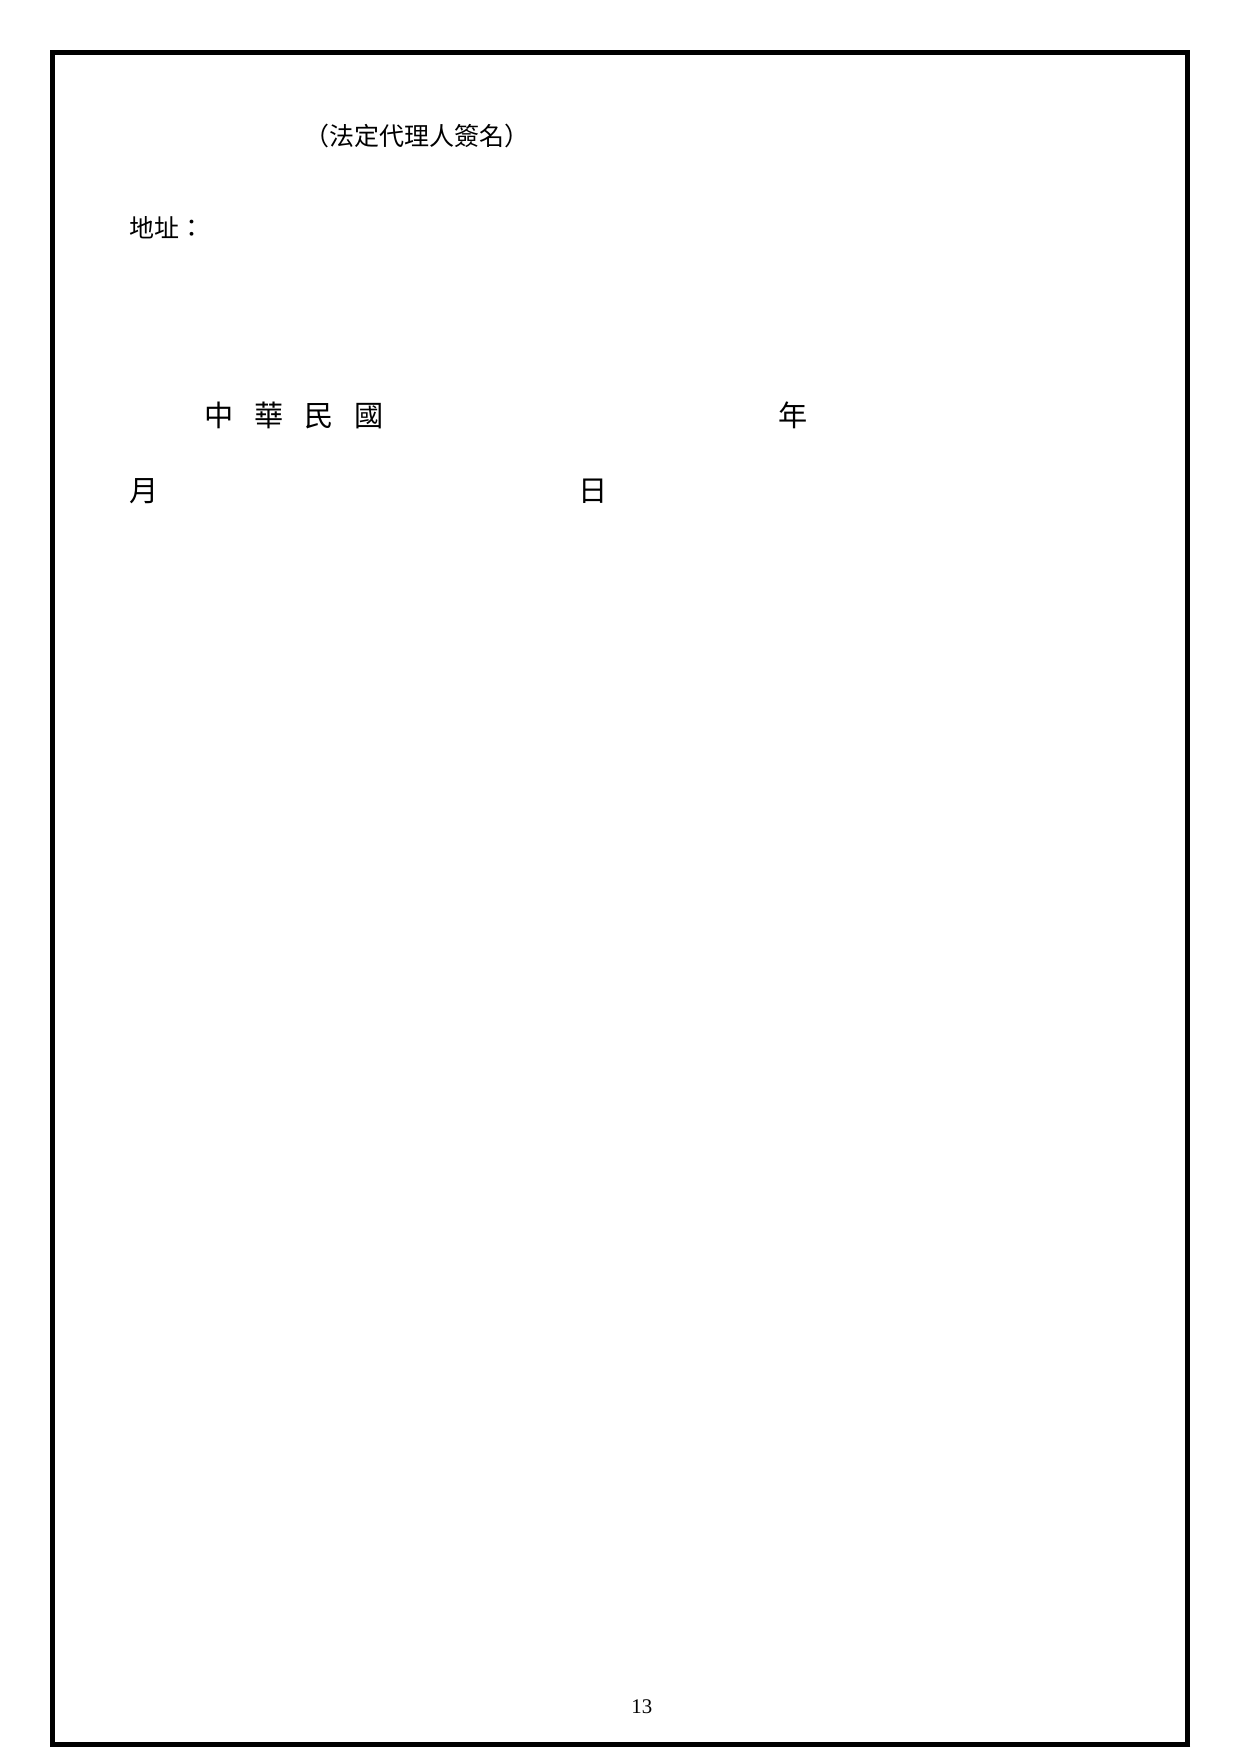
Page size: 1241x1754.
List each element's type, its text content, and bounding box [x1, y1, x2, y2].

text 中華民國 年 月 日 [129, 376, 1154, 526]
text （法定代理人簽名） [129, 116, 1154, 153]
text 地址： [129, 208, 1154, 246]
